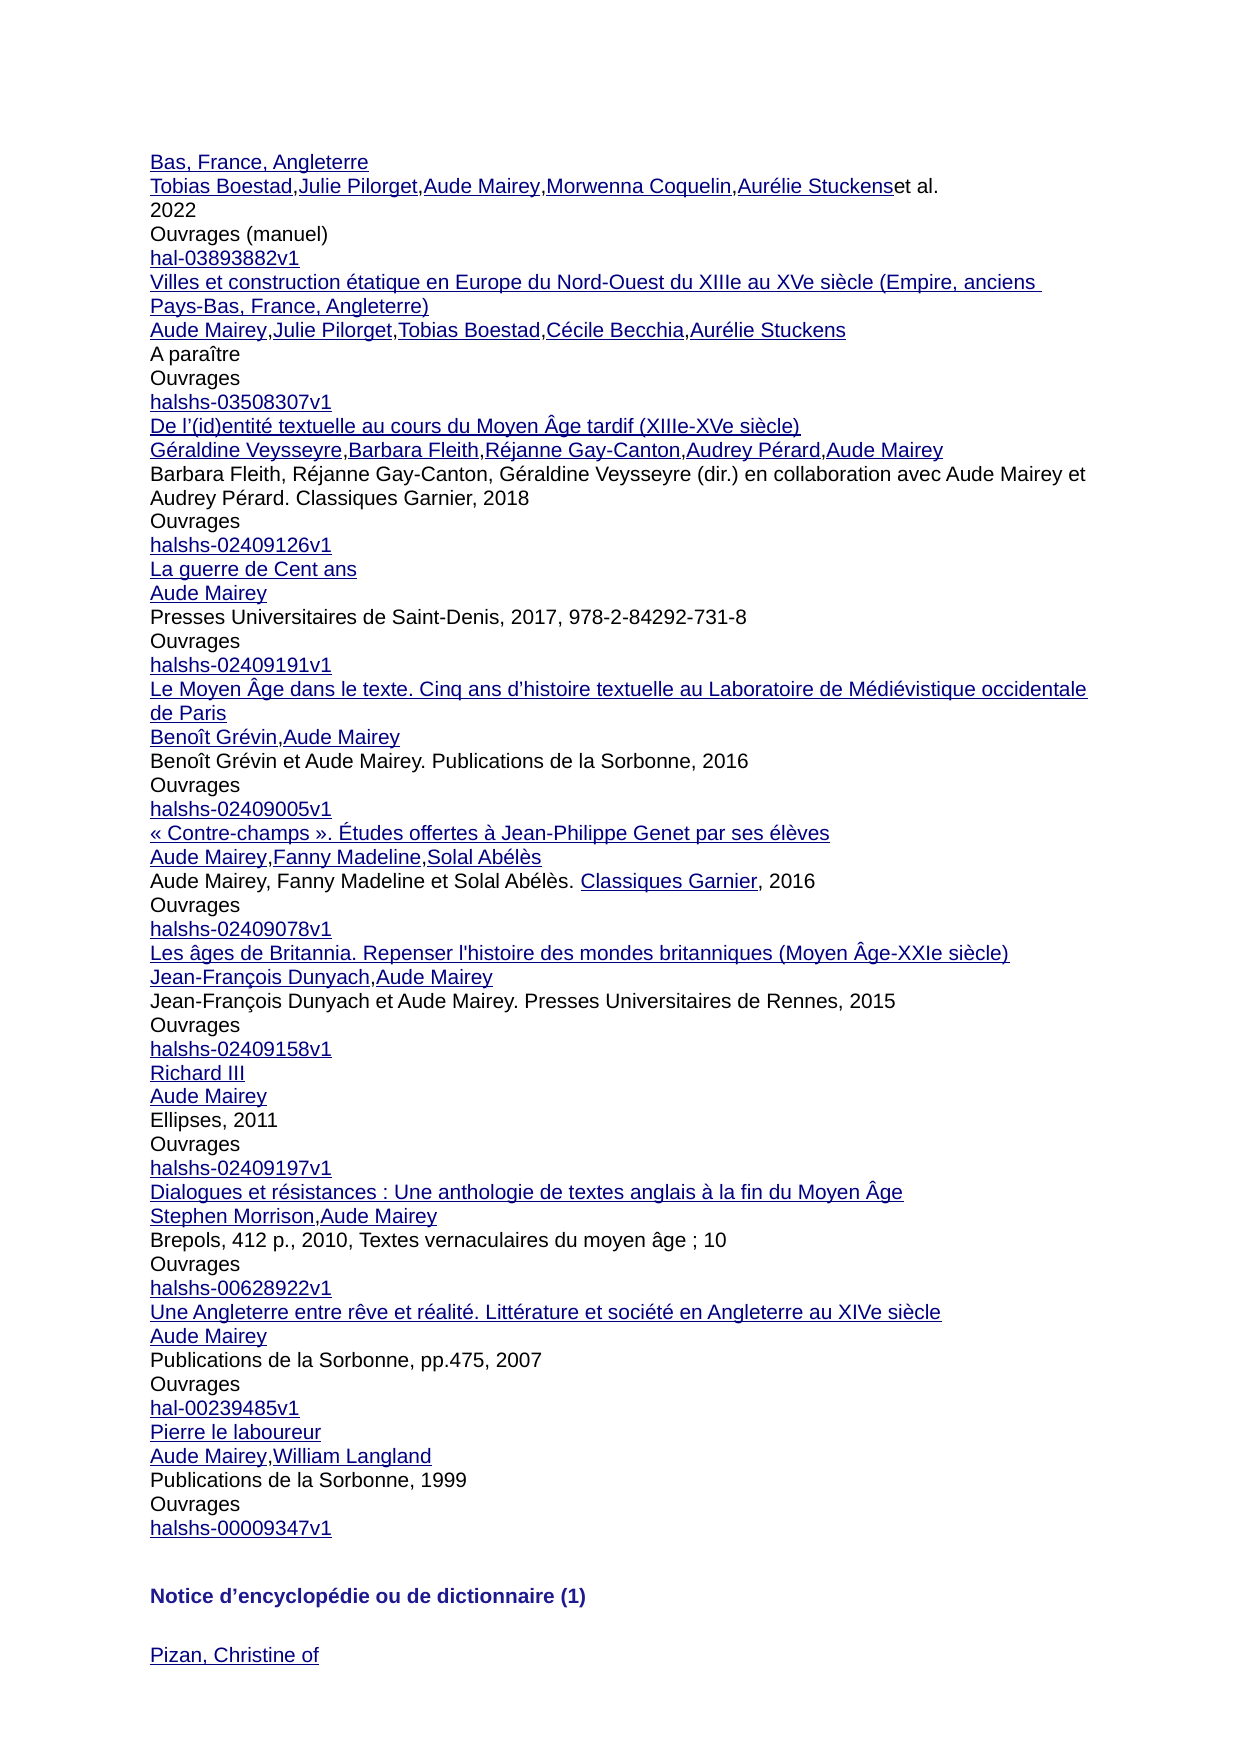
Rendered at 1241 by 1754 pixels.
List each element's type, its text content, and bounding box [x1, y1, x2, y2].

table_cell De l’(id)entité textuelle au cours du Moyen Âge tardif (XIIIe-XVe siècle) Géraldine Veysseyre,Barbara Fleith,Réjanne Gay-Canton,Audrey Pérard,Aude Mairey Barbara Fleith, Réjanne Gay-Canton, Géraldine Veysseyre (dir.) en collaboration avec Aude Mairey et Audrey Pérard. Classiques Garnier, 2018 Ouvrages halshs-02409126v1 [150, 414, 1090, 557]
table_cell Une Angleterre entre rêve et réalité. Littérature et société en Angleterre au XIVe siècle Aude Mairey Publications de la Sorbonne, pp.475, 2007 Ouvrages hal-00239485v1 [150, 1300, 1090, 1420]
subtitle Notice d’encyclopédie ou de dictionnaire (1) [150, 1584, 1090, 1608]
table_cell Le Moyen Âge dans le texte. Cinq ans d’histoire textuelle au Laboratoire de Médiévistique occidentale de Paris Benoît Grévin,Aude Mairey Benoît Grévin et Aude Mairey. Publications de la Sorbonne, 2016 Ouvrages halshs-02409005v1 [150, 677, 1090, 821]
table_cell Les âges de Britannia. Repenser l'histoire des mondes britanniques (Moyen Âge-XXIe siècle) Jean-François Dunyach,Aude Mairey Jean-François Dunyach et Aude Mairey. Presses Universitaires de Rennes, 2015 Ouvrages halshs-02409158v1 [150, 941, 1090, 1060]
table_cell « Contre-champs ». Études offertes à Jean-Philippe Genet par ses élèves Aude Mairey,Fanny Madeline,Solal Abélès Aude Mairey, Fanny Madeline et Solal Abélès. Classiques Garnier, 2016 Ouvrages halshs-02409078v1 [150, 821, 1090, 941]
table_cell Pierre le laboureur Aude Mairey,William Langland Publications de la Sorbonne, 1999 Ouvrages halshs-00009347v1 [150, 1420, 1090, 1539]
table_cell Villes et construction étatique en Europe du Nord-Ouest du XIIIe au XVe siècle (Empire, anciens Pays-Bas, France, Angleterre) Aude Mairey,Julie Pilorget,Tobias Boestad,Cécile Becchia,Aurélie Stuckens A paraître Ouvrages halshs-03508307v1 [150, 270, 1090, 413]
table_header Pizan, Christine of [150, 1643, 1090, 1667]
table_cell Villes et construction étatique en Europe du Nord-Ouest (XIIIe-XVe siècle). Empire, Anciens Pays-Bas, France, Angleterre Tobias Boestad,Julie Pilorget,Aude Mairey,Morwenna Coquelin,Aurélie Stuckenset al. 2022 Ouvrages (manuel) hal-03893882v1 [150, 150, 1090, 270]
table_cell Dialogues et résistances : Une anthologie de textes anglais à la fin du Moyen Âge Stephen Morrison,Aude Mairey Brepols, 412 p., 2010, Textes vernaculaires du moyen âge ; 10 Ouvrages halshs-00628922v1 [150, 1180, 1090, 1300]
table_cell La guerre de Cent ans Aude Mairey Presses Universitaires de Saint-Denis, 2017, 978-2-84292-731-8 Ouvrages halshs-02409191v1 [150, 557, 1090, 677]
table_cell Richard III Aude Mairey Ellipses, 2011 Ouvrages halshs-02409197v1 [150, 1060, 1090, 1180]
